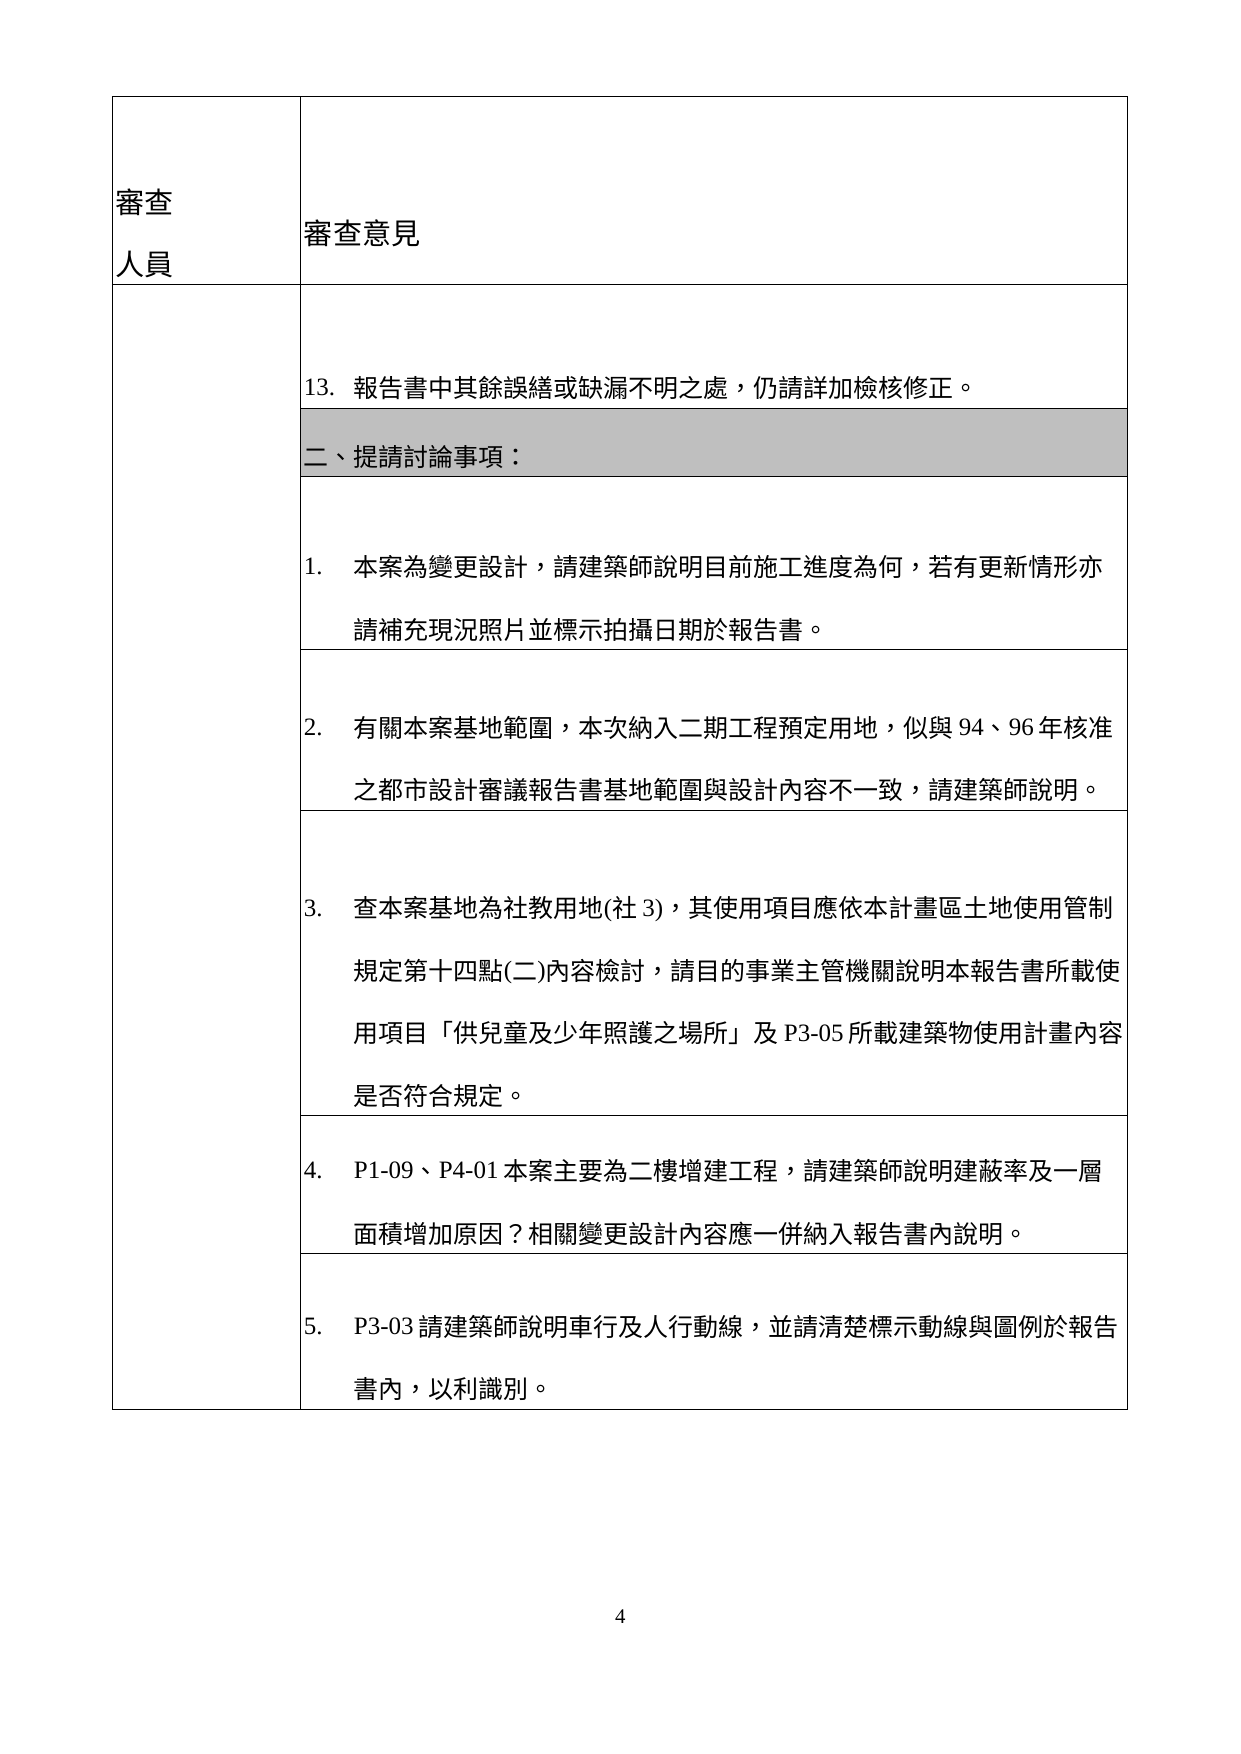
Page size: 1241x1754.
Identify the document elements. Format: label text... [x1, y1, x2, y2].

table_cell 報告書中其餘誤繕或缺漏不明之處，仍請詳加檢核修正。 [301, 285, 1127, 408]
table_cell 二、提請討論事項： [301, 409, 1127, 476]
table_header 審查意見 [301, 97, 1127, 284]
table_cell 有關本案基地範圍，本次納入二期工程預定用地，似與94、96年核准之都市設計審議報告書基地範圍與設計內容不一致，請建築師說明。 [301, 650, 1127, 810]
table_cell [113, 285, 300, 1409]
table_cell P1-09、P4-01本案主要為二樓增建工程，請建築師說明建蔽率及一層面積增加原因？相關變更設計內容應一併納入報告書內說明。 [301, 1116, 1127, 1253]
table_cell 查本案基地為社教用地(社3)，其使用項目應依本計畫區土地使用管制規定第十四點(二)內容檢討，請目的事業主管機關說明本報告書所載使用項目「供兒童及少年照護之場所」及P3-05所載建築物使用計畫內容是否符合規定。 [301, 811, 1127, 1115]
table_header 審查 人員 [113, 97, 300, 284]
table_cell P3-03請建築師說明車行及人行動線，並請清楚標示動線與圖例於報告書內，以利識別。 [301, 1254, 1127, 1409]
table_cell 本案為變更設計，請建築師說明目前施工進度為何，若有更新情形亦請補充現況照片並標示拍攝日期於報告書。 [301, 477, 1127, 649]
